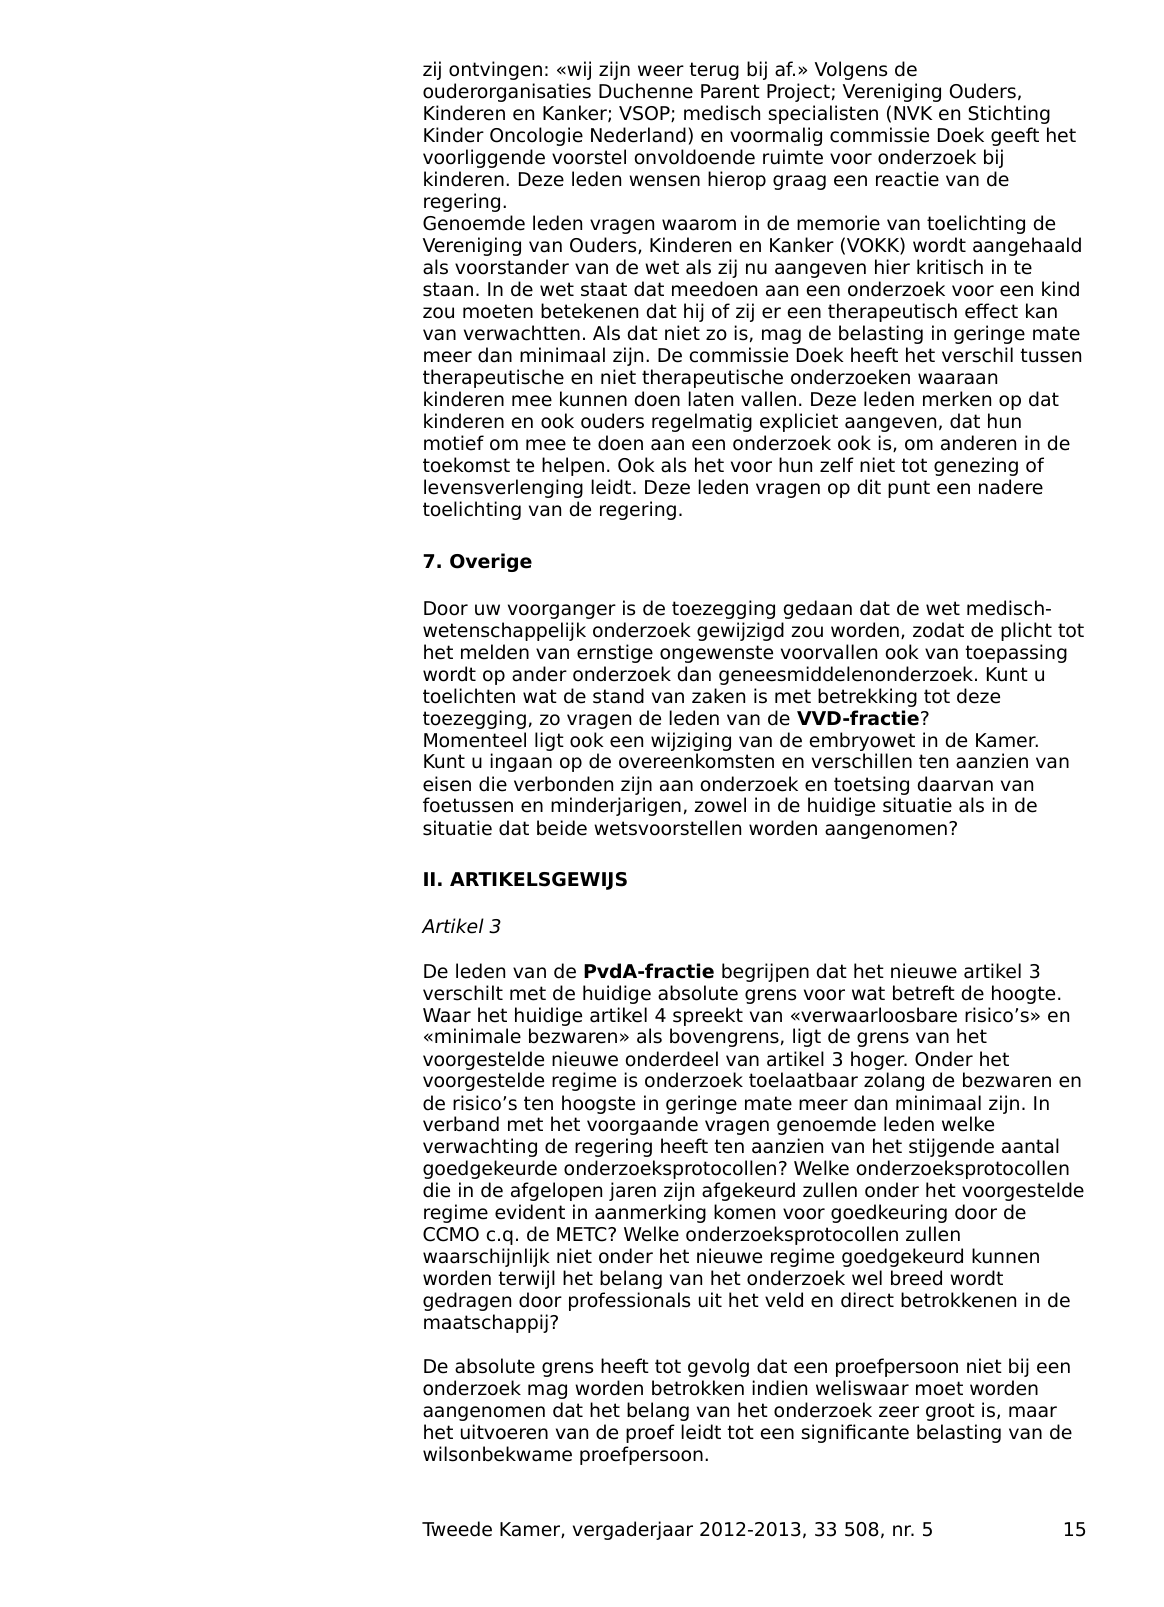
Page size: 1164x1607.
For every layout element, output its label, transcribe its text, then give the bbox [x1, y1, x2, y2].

subtitle II. ARTIKELSGEWIJS [422, 869, 1087, 891]
subtitle 7. Overige [422, 551, 1087, 573]
text De leden van de PvdA-fractie begrijpen dat het nieuwe artikel 3 verschilt met de huidige absolute grens voor wat betreft de hoogte. Waar het huidige artikel 4 spreekt van «verwaarloosbare risico’s» en «minimale bezwaren» als bovengrens, ligt de grens van het voorgestelde nieuwe onderdeel van artikel 3 hoger. Onder het voorgestelde regime is onderzoek toelaatbaar zolang de bezwaren en de risico’s ten hoogste in geringe mate meer dan minimaal zijn. In verband met het voorgaande vragen genoemde leden welke verwachting de regering heeft ten aanzien van het stijgende aantal goedgekeurde onderzoeksprotocollen? Welke onderzoeksprotocollen die in de afgelopen jaren zijn afgekeurd zullen onder het voorgestelde regime evident in aanmerking komen voor goedkeuring door de CCMO c.q. de METC? Welke onderzoeksprotocollen zullen waarschijnlijk niet onder het nieuwe regime goedgekeurd kunnen worden terwijl het belang van het onderzoek wel breed wordt gedragen door professionals uit het veld en direct betrokkenen in de maatschappij? [422, 961, 1087, 1334]
subtitle Artikel 3 [422, 916, 1087, 938]
text De absolute grens heeft tot gevolg dat een proefpersoon niet bij een onderzoek mag worden betrokken indien weliswaar moet worden aangenomen dat het belang van het onderzoek zeer groot is, maar het uitvoeren van de proef leidt tot een significante belasting van de wilsonbekwame proefpersoon. [422, 1356, 1087, 1466]
text Genoemde leden vragen waarom in de memorie van toelichting de Vereniging van Ouders, Kinderen en Kanker (VOKK) wordt aangehaald als voorstander van de wet als zij nu aangeven hier kritisch in te staan. In de wet staat dat meedoen aan een onderzoek voor een kind zou moeten betekenen dat hij of zij er een therapeutisch effect kan van verwachtten. Als dat niet zo is, mag de belasting in geringe mate meer dan minimaal zijn. De commissie Doek heeft het verschil tussen therapeutische en niet therapeutische onderzoeken waaraan kinderen mee kunnen doen laten vallen. Deze leden merken op dat kinderen en ook ouders regelmatig expliciet aangeven, dat hun motief om mee te doen aan een onderzoek ook is, om anderen in de toekomst te helpen. Ook als het voor hun zelf niet tot genezing of levensverlenging leidt. Deze leden vragen op dit punt een nadere toelichting van de regering. [422, 213, 1087, 521]
text Door uw voorganger is de toezegging gedaan dat de wet medisch-wetenschappelijk onderzoek gewijzigd zou worden, zodat de plicht tot het melden van ernstige ongewenste voorvallen ook van toepassing wordt op ander onderzoek dan geneesmiddelenonderzoek. Kunt u toelichten wat de stand van zaken is met betrekking tot deze toezegging, zo vragen de leden van de VVD-fractie? [422, 598, 1087, 729]
text Momenteel ligt ook een wijziging van de embryowet in de Kamer. Kunt u ingaan op de overeenkomsten en verschillen ten aanzien van eisen die verbonden zijn aan onderzoek en toetsing daarvan van foetussen en minderjarigen, zowel in de huidige situatie als in de situatie dat beide wetsvoorstellen worden aangenomen? [422, 729, 1087, 839]
text zij ontvingen: «wij zijn weer terug bij af.» Volgens de ouderorganisaties Duchenne Parent Project; Vereniging Ouders, Kinderen en Kanker; VSOP; medisch specialisten (NVK en Stichting Kinder Oncologie Nederland) en voormalig commissie Doek geeft het voorliggende voorstel onvoldoende ruimte voor onderzoek bij kinderen. Deze leden wensen hierop graag een reactie van de regering. [422, 59, 1087, 213]
